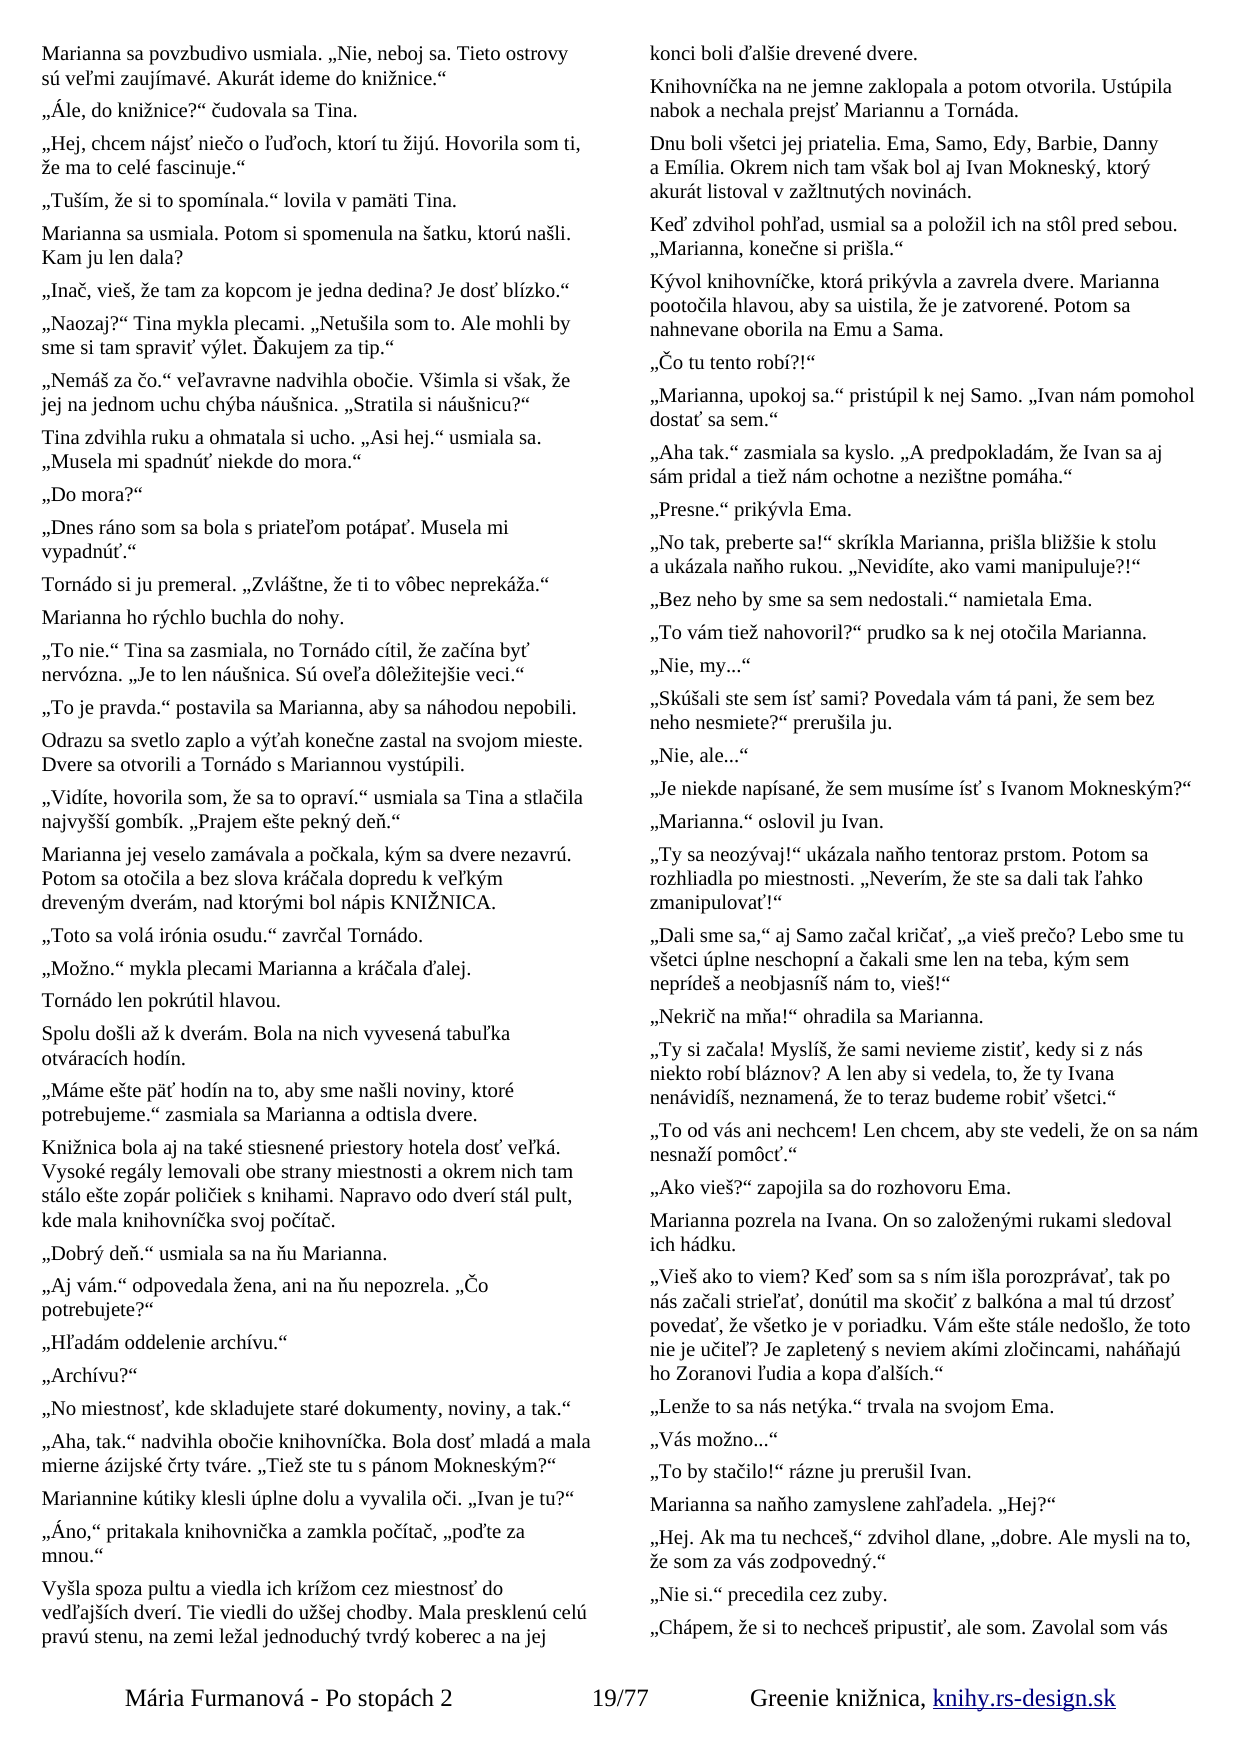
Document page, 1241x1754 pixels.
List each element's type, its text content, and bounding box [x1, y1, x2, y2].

text „Aha tak.“ zasmiala sa kyslo. „A predpokladám, že Ivan sa aj sám pridal a tiež nám ochotne a nezištne pomáha.“ [649, 440, 1199, 488]
text „Aha, tak.“ nadvihla obočie knihovníčka. Bola dosť mladá a mala mierne ázijské črty tváre. „Tiež ste tu s pánom Mokneským?“ [41, 1429, 591, 1477]
text „Ále, do knižnice?“ čudovala sa Tina. [41, 98, 591, 122]
text „Vieš ako to viem? Keď som sa s ním išla porozprávať, tak po nás začali strieľať, donútil ma skočiť z balkóna a mal tú drzosť povedať, že všetko je v poriadku. Vám ešte stále nedošlo, že toto nie je učiteľ? Je zapletený s neviem akími zločincami, naháňajú ho Zoranovi ľudia a kopa ďalších.“ [649, 1264, 1199, 1385]
text Knižnica bola aj na také stiesnené priestory hotela dosť veľká. Vysoké regály lemovali obe strany miestnosti a okrem nich tam stálo ešte zopár poličiek s knihami. Napravo odo dverí stál pult, kde mala knihovníčka svoj počítač. [41, 1135, 591, 1232]
text „Čo tu tento robí?!“ [649, 350, 1199, 374]
text „Dnes ráno som sa bola s priateľom potápať. Musela mi vypadnúť.“ [41, 515, 591, 563]
text „To vám tiež nahovoril?“ prudko sa k nej otočila Marianna. [649, 620, 1199, 644]
text „Je niekde napísané, že sem musíme ísť s Ivanom Mokneským?“ [649, 776, 1199, 800]
text „Presne.“ prikývla Ema. [649, 497, 1199, 521]
text „Hej, chcem nájsť niečo o ľuďoch, ktorí tu žijú. Hovorila som ti, že ma to celé fascinuje.“ [41, 131, 591, 179]
text „Nie, my...“ [649, 653, 1199, 677]
text „Skúšali ste sem ísť sami? Povedala vám tá pani, že sem bez neho nesmiete?“ prerušila ju. [649, 686, 1199, 734]
text Knihovníčka na ne jemne zaklopala a potom otvorila. Ustúpila nabok a nechala prejsť Mariannu a Tornáda. [649, 74, 1199, 122]
text Marianna jej veselo zamávala a počkala, kým sa dvere nezavrú. Potom sa otočila a bez slova kráčala dopredu k veľkým dreveným dverám, nad ktorými bol nápis KNIŽNICA. [41, 842, 591, 914]
text „Máme ešte päť hodín na to, aby sme našli noviny, ktoré potrebujeme.“ zasmiala sa Marianna a odtisla dvere. [41, 1078, 591, 1126]
text „Nemáš za čo.“ veľavravne nadvihla obočie. Všimla si však, že jej na jednom uchu chýba náušnica. „Stratila si náušnicu?“ [41, 368, 591, 416]
text Vyšla spoza pultu a viedla ich krížom cez miestnosť do vedľajších dverí. Tie viedli do užšej chodby. Mala presklenú celú pravú stenu, na zemi ležal jednoduchý tvrdý koberec a na jej [41, 1576, 591, 1648]
text „Marianna.“ oslovil ju Ivan. [649, 809, 1199, 833]
text Odrazu sa svetlo zaplo a výťah konečne zastal na svojom mieste. Dvere sa otvorili a Tornádo s Mariannou vystúpili. [41, 728, 591, 776]
text „Nie si.“ precedila cez zuby. [649, 1582, 1199, 1606]
text „Tuším, že si to spomínala.“ lovila v pamäti Tina. [41, 188, 591, 212]
text Mariannine kútiky klesli úplne dolu a vyvalila oči. „Ivan je tu?“ [41, 1486, 591, 1510]
text „To by stačilo!“ rázne ju prerušil Ivan. [649, 1459, 1199, 1483]
text „Archívu?“ [41, 1363, 591, 1387]
text „Inač, vieš, že tam za kopcom je jedna dedina? Je dosť blízko.“ [41, 278, 591, 302]
text „Lenže to sa nás netýka.“ trvala na svojom Ema. [649, 1394, 1199, 1418]
text „Hľadám oddelenie archívu.“ [41, 1330, 591, 1354]
text Marianna sa usmiala. Potom si spomenula na šatku, ktorú našli. Kam ju len dala? [41, 221, 591, 269]
text „Vidíte, hovorila som, že sa to opraví.“ usmiala sa Tina a stlačila najvyšší gombík. „Prajem ešte pekný deň.“ [41, 784, 591, 833]
text „Vás možno...“ [649, 1427, 1199, 1451]
text „Dobrý deň.“ usmiala sa na ňu Marianna. [41, 1240, 591, 1264]
text „Dali sme sa,“ aj Samo začal kričať, „a vieš prečo? Lebo sme tu všetci úplne neschopní a čakali sme len na teba, kým sem neprídeš a neobjasníš nám to, vieš!“ [649, 923, 1199, 995]
text Dnu boli všetci jej priatelia. Ema, Samo, Edy, Barbie, Danny a Emília. Okrem nich tam však bol aj Ivan Mokneský, ktorý akurát listoval v zažltnutých novinách. [649, 131, 1199, 203]
text „Nie, ale...“ [649, 743, 1199, 767]
text Marianna pozrela na Ivana. On so založenými rukami sledoval ich hádku. [649, 1207, 1199, 1256]
text Kývol knihovníčke, ktorá prikývla a zavrela dvere. Marianna pootočila hlavou, aby sa uistila, že je zatvorené. Potom sa nahnevane oborila na Emu a Sama. [649, 269, 1199, 341]
text Marianna ho rýchlo buchla do nohy. [41, 605, 591, 629]
text „Nekrič na mňa!“ ohradila sa Marianna. [649, 1004, 1199, 1028]
text „No miestnosť, kde skladujete staré dokumenty, noviny, a tak.“ [41, 1396, 591, 1420]
text Keď zdvihol pohľad, usmial sa a položil ich na stôl pred sebou. „Marianna, konečne si prišla.“ [649, 212, 1199, 260]
text „To je pravda.“ postavila sa Marianna, aby sa náhodou nepobili. [41, 695, 591, 719]
text „Do mora?“ [41, 482, 591, 506]
text „To nie.“ Tina sa zasmiala, no Tornádo cítil, že začína byť nervózna. „Je to len náušnica. Sú oveľa dôležitejšie veci.“ [41, 638, 591, 686]
text „Áno,“ pritakala knihovnička a zamkla počítač, „poďte za mnou.“ [41, 1519, 591, 1567]
text „Naozaj?“ Tina mykla plecami. „Netušila som to. Ale mohli by sme si tam spraviť výlet. Ďakujem za tip.“ [41, 311, 591, 359]
text „Hej. Ak ma tu nechceš,“ zdvihol dlane, „dobre. Ale mysli na to, že som za vás zodpovedný.“ [649, 1525, 1199, 1573]
text „Aj vám.“ odpovedala žena, ani na ňu nepozrela. „Čo potrebujete?“ [41, 1273, 591, 1321]
text „Ako vieš?“ zapojila sa do rozhovoru Ema. [649, 1174, 1199, 1199]
text „No tak, preberte sa!“ skríkla Marianna, prišla bližšie k stolu a ukázala naňho rukou. „Nevidíte, ako vami manipuluje?!“ [649, 530, 1199, 578]
text „To od vás ani nechcem! Len chcem, aby ste vedeli, že on sa nám nesnaží pomôcť.“ [649, 1118, 1199, 1166]
text konci boli ďalšie drevené dvere. [649, 41, 1199, 65]
text „Chápem, že si to nechceš pripustiť, ale som. Zavolal som vás [649, 1615, 1199, 1639]
text „Marianna, upokoj sa.“ pristúpil k nej Samo. „Ivan nám pomohol dostať sa sem.“ [649, 383, 1199, 431]
text „Toto sa volá irónia osudu.“ zavrčal Tornádo. [41, 923, 591, 947]
text Tornádo si ju premeral. „Zvláštne, že ti to vôbec neprekáža.“ [41, 572, 591, 596]
text „Bez neho by sme sa sem nedostali.“ namietala Ema. [649, 587, 1199, 611]
text Tina zdvihla ruku a ohmatala si ucho. „Asi hej.“ usmiala sa. „Musela mi spadnúť niekde do mora.“ [41, 425, 591, 473]
text Tornádo len pokrútil hlavou. [41, 988, 591, 1012]
text „Možno.“ mykla plecami Marianna a kráčala ďalej. [41, 956, 591, 979]
text „Ty sa neozývaj!“ ukázala naňho tentoraz prstom. Potom sa rozhliadla po miestnosti. „Neverím, že ste sa dali tak ľahko zmanipulovať!“ [649, 842, 1199, 914]
text „Ty si začala! Myslíš, že sami nevieme zistiť, kedy si z nás niekto robí bláznov? A len aby si vedela, to, že ty Ivana nenávidíš, neznamená, že to teraz budeme robiť všetci.“ [649, 1037, 1199, 1109]
text Marianna sa povzbudivo usmiala. „Nie, neboj sa. Tieto ostrovy sú veľmi zaujímavé. Akurát ideme do knižnice.“ [41, 41, 591, 89]
text Spolu došli až k dverám. Bola na nich vyvesená tabuľka otváracích hodín. [41, 1021, 591, 1069]
text Marianna sa naňho zamyslene zahľadela. „Hej?“ [649, 1492, 1199, 1516]
